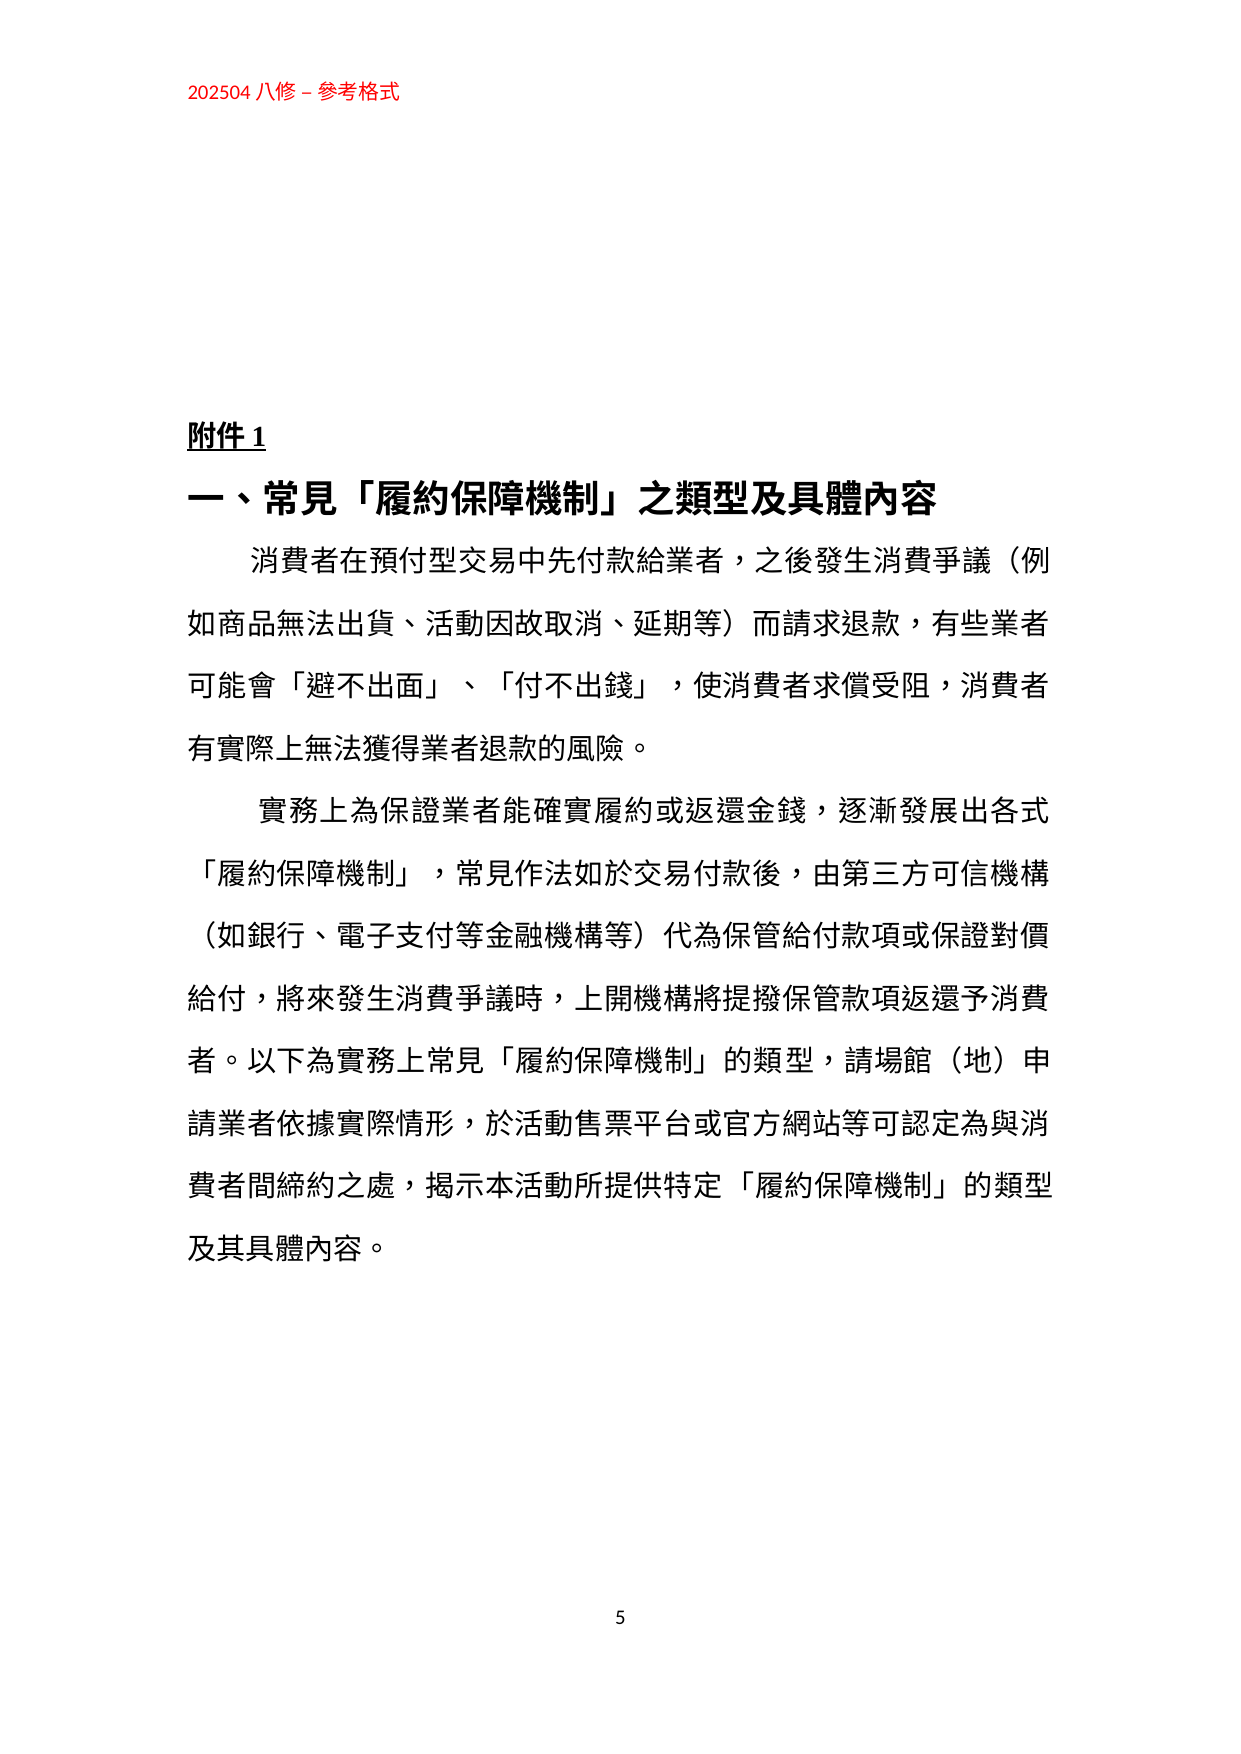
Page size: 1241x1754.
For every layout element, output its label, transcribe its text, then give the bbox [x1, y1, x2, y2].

text 實務上為保證業者能確實履約或返還金錢，逐漸發展出各式「履約保障機制」，常見作法如於交易付款後，由第三方可信機構（如銀行、電子支付等金融機構等）代為保管給付款項或保證對價給付，將來發生消費爭議時，上開機構將提撥保管款項返還予消費者。以下為實務上常見「履約保障機制」的類型，請場館（地）申請業者依據實際情形，於活動售票平台或官方網站等可認定為與消費者間締約之處，揭示本活動所提供特定「履約保障機制」的類型及其具體內容。 [187, 767, 1053, 1267]
text 附件1 [187, 392, 1053, 455]
text 一、常見「履約保障機制」之類型及具體內容 [187, 455, 1053, 517]
text 消費者在預付型交易中先付款給業者，之後發生消費爭議（例如商品無法出貨、活動因故取消、延期等）而請求退款，有些業者可能會「避不出面」、「付不出錢」，使消費者求償受阻，消費者有實際上無法獲得業者退款的風險。 [187, 517, 1053, 767]
